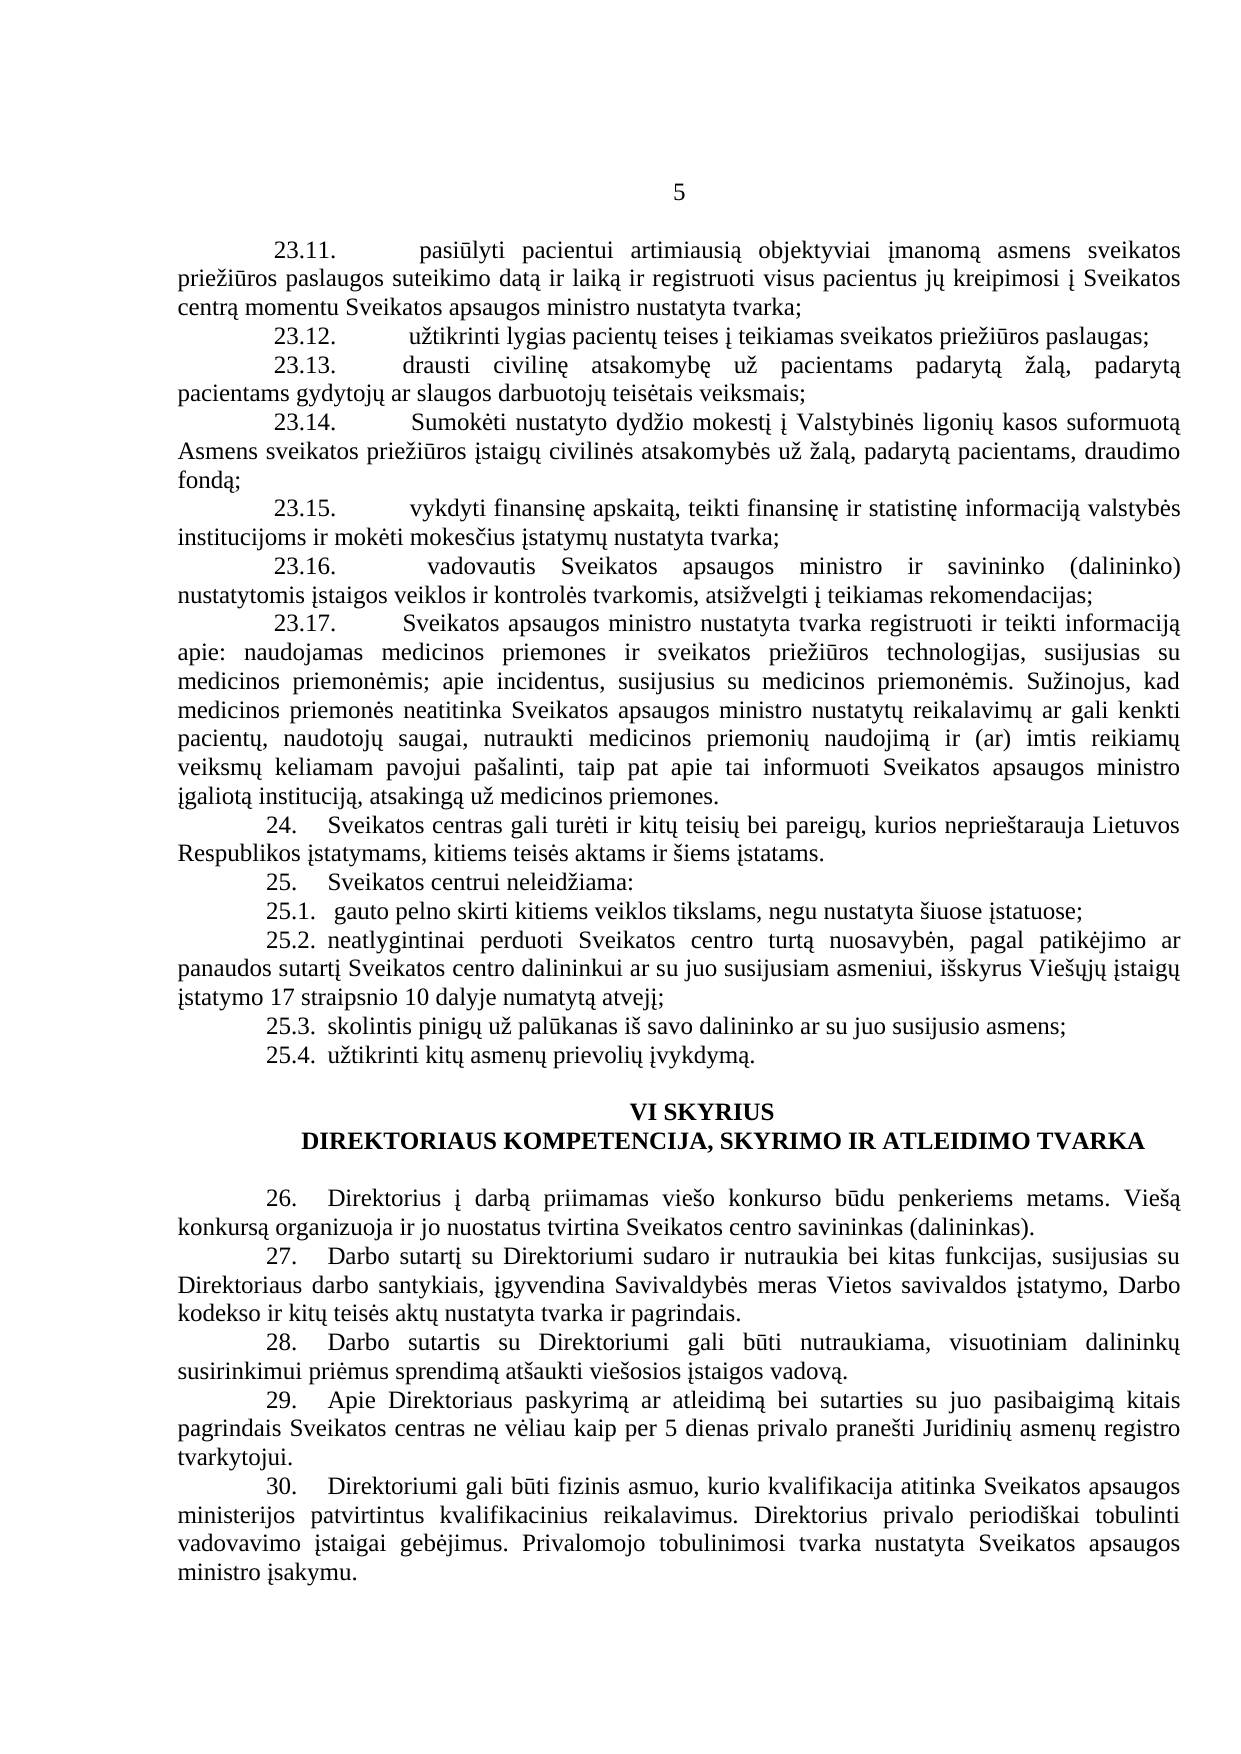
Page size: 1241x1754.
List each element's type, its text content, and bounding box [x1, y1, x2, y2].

text 24. Sveikatos centras gali turėti ir kitų teisių bei pareigų, kurios neprieštarauja Lietuvos Respublikos įstatymams, kitiems teisės aktams ir šiems įstatams. [177, 810, 1181, 867]
text 30. Direktoriumi gali būti fizinis asmuo, kurio kvalifikacija atitinka Sveikatos apsaugos ministerijos patvirtintus kvalifikacinius reikalavimus. Direktorius privalo periodiškai tobulinti vadovavimo įstaigai gebėjimus. Privalomojo tobulinimosi tvarka nustatyta Sveikatos apsaugos ministro įsakymu. [177, 1471, 1181, 1586]
text 28. Darbo sutartis su Direktoriumi gali būti nutraukiama, visuotiniam dalininkų susirinkimui priėmus sprendimą atšaukti viešosios įstaigos vadovą. [177, 1327, 1181, 1385]
text 25.2. neatlygintinai perduoti Sveikatos centro turtą nuosavybėn, pagal patikėjimo ar panaudos sutartį Sveikatos centro dalininkui ar su juo susijusiam asmeniui, išskyrus Viešųjų įstaigų įstatymo 17 straipsnio 10 dalyje numatytą atvejį; [177, 925, 1181, 1011]
text DIREKTORIAUS KOMPETENCIJA, SKYRIMO IR ATLEIDIMO TVARKA [177, 1126, 1181, 1155]
text 23.16. vadovautis Sveikatos apsaugos ministro ir savininko (dalininko) nustatytomis įstaigos veiklos ir kontrolės tvarkomis, atsižvelgti į teikiamas rekomendacijas; [177, 551, 1181, 608]
text 25.1. gauto pelno skirti kitiems veiklos tikslams, negu nustatyta šiuose įstatuose; [177, 896, 1181, 925]
text 23.12. užtikrinti lygias pacientų teises į teikiamas sveikatos priežiūros paslaugas; [177, 321, 1181, 350]
text 23.17. Sveikatos apsaugos ministro nustatyta tvarka registruoti ir teikti informaciją apie: naudojamas medicinos priemones ir sveikatos priežiūros technologijas, susijusias su medicinos priemonėmis; apie incidentus, susijusius su medicinos priemonėmis. Sužinojus, kad medicinos priemonės neatitinka Sveikatos apsaugos ministro nustatytų reikalavimų ar gali kenkti pacientų, naudotojų saugai, nutraukti medicinos priemonių naudojimą ir (ar) imtis reikiamų veiksmų keliamam pavojui pašalinti, taip pat apie tai informuoti Sveikatos apsaugos ministro įgaliotą instituciją, atsakingą už medicinos priemones. [177, 608, 1181, 810]
text 25.3. skolintis pinigų už palūkanas iš savo dalininko ar su juo susijusio asmens; [177, 1011, 1181, 1040]
text 29. Apie Direktoriaus paskyrimą ar atleidimą bei sutarties su juo pasibaigimą kitais pagrindais Sveikatos centras ne vėliau kaip per 5 dienas privalo pranešti Juridinių asmenų registro tvarkytojui. [177, 1385, 1181, 1471]
text 27. Darbo sutartį su Direktoriumi sudaro ir nutraukia bei kitas funkcijas, susijusias su Direktoriaus darbo santykiais, įgyvendina Savivaldybės meras Vietos savivaldos įstatymo, Darbo kodekso ir kitų teisės aktų nustatyta tvarka ir pagrindais. [177, 1241, 1181, 1327]
text 23.14. Sumokėti nustatyto dydžio mokestį į Valstybinės ligonių kasos suformuotą Asmens sveikatos priežiūros įstaigų civilinės atsakomybės už žalą, padarytą pacientams, draudimo fondą; [177, 407, 1181, 493]
text 23.11. pasiūlyti pacientui artimiausią objektyviai įmanomą asmens sveikatos priežiūros paslaugos suteikimo datą ir laiką ir registruoti visus pacientus jų kreipimosi į Sveikatos centrą momentu Sveikatos apsaugos ministro nustatyta tvarka; [177, 235, 1181, 321]
text VI SKYRIUS [177, 1097, 1181, 1126]
text 23.13. drausti civilinę atsakomybę už pacientams padarytą žalą, padarytą pacientams gydytojų ar slaugos darbuotojų teisėtais veiksmais; [177, 350, 1181, 407]
text 25. Sveikatos centrui neleidžiama: [177, 867, 1181, 896]
text 26. Direktorius į darbą priimamas viešo konkurso būdu penkeriems metams. Viešą konkursą organizuoja ir jo nuostatus tvirtina Sveikatos centro savininkas (dalininkas). [177, 1183, 1181, 1241]
text 25.4. užtikrinti kitų asmenų prievolių įvykdymą. [177, 1040, 1181, 1068]
text 23.15. vykdyti finansinę apskaitą, teikti finansinę ir statistinę informaciją valstybės institucijoms ir mokėti mokesčius įstatymų nustatyta tvarka; [177, 493, 1181, 551]
